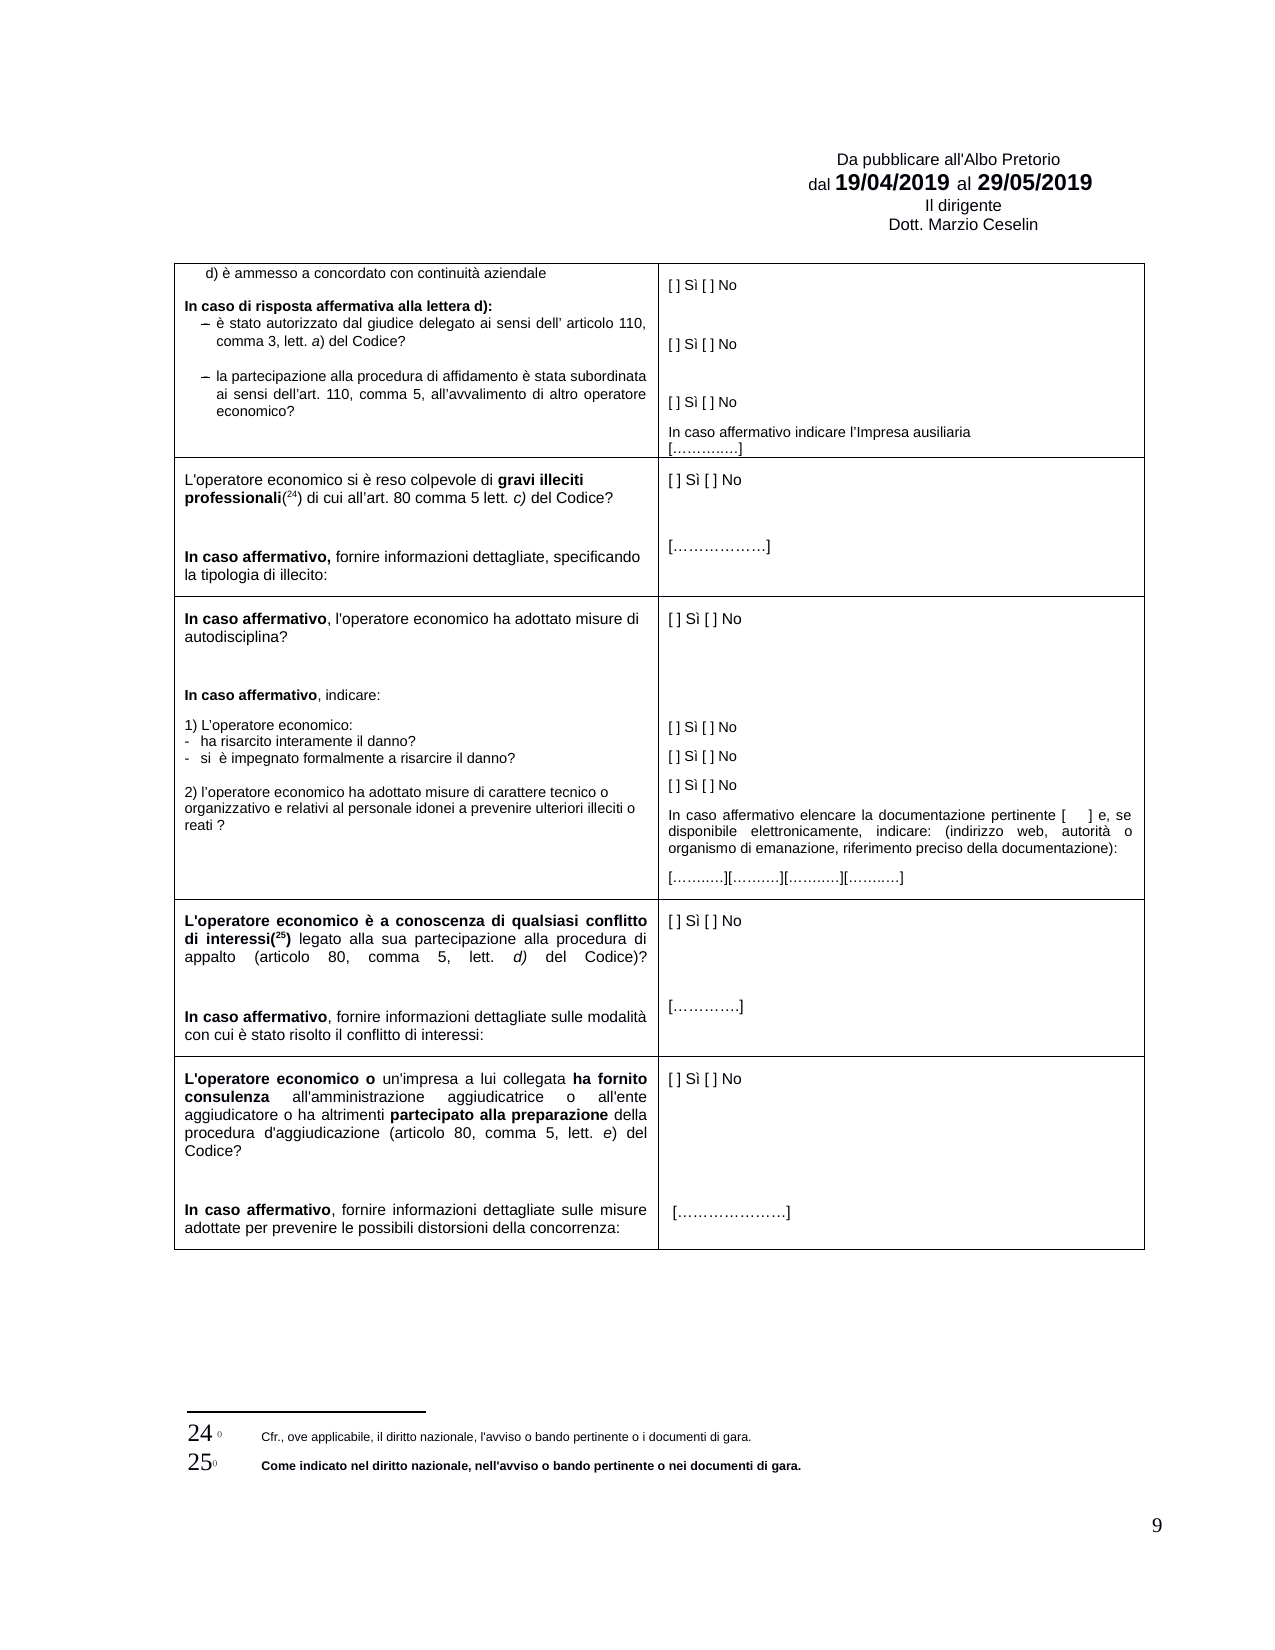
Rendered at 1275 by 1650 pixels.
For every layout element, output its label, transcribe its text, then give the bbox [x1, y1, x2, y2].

table_cell d) è ammesso a concordato con continuità aziendale In caso di risposta affermativa alla lettera d): è stato autorizzato dal giudice delegato ai sensi dell’ articolo 110, comma 3, lett. a) del Codice? la partecipazione alla procedura di affidamento è stata subordinata ai sensi dell’art. 110, comma 5, all’avvalimento di altro operatore economico? [175, 264, 658, 457]
table_cell L'operatore economico è a conoscenza di qualsiasi conflitto di interessi() legato alla sua partecipazione alla procedura di appalto (articolo 80, comma 5, lett. d) del Codice)? In caso affermativo, fornire informazioni dettagliate sulle modalità con cui è stato risolto il conflitto di interessi: [175, 900, 658, 1056]
table_cell L'operatore economico si è reso colpevole di gravi illeciti professionali() di cui all’art. 80 comma 5 lett. c) del Codice? In caso affermativo, fornire informazioni dettagliate, specificando la tipologia di illecito: [175, 458, 658, 596]
table_cell [ ] Sì [ ] No […………………] [659, 1057, 1144, 1249]
table_cell [ ] Sì [ ] No [ ] Sì [ ] No [ ] Sì [ ] No In caso affermativo indicare l’Impresa ausiliaria [………..…] [659, 264, 1144, 457]
table_cell [ ] Sì [ ] No [………………] [659, 458, 1144, 596]
table_cell [ ] Sì [ ] No [ ] Sì [ ] No [ ] Sì [ ] No [ ] Sì [ ] No In caso affermativo elencare la documentazione pertinente [ ] e, se disponibile elettronicamente, indicare: (indirizzo web, autorità o organismo di emanazione, riferimento preciso della documentazione): [……..…][…….…][……..…][……..…] [659, 597, 1144, 898]
table_cell In caso affermativo, l'operatore economico ha adottato misure di autodisciplina? In caso affermativo, indicare: 1) L’operatore economico: - ha risarcito interamente il danno? - si è impegnato formalmente a risarcire il danno? 2) l’operatore economico ha adottato misure di carattere tecnico o organizzativo e relativi al personale idonei a prevenire ulteriori illeciti o reati ? [175, 597, 658, 898]
table_cell [ ] Sì [ ] No [………….] [659, 900, 1144, 1056]
table_cell L'operatore economico o un'impresa a lui collegata ha fornito consulenza all'amministrazione aggiudicatrice o all'ente aggiudicatore o ha altrimenti partecipato alla preparazione della procedura d'aggiudicazione (articolo 80, comma 5, lett. e) del Codice? In caso affermativo, fornire informazioni dettagliate sulle misure adottate per prevenire le possibili distorsioni della concorrenza: [175, 1057, 658, 1249]
